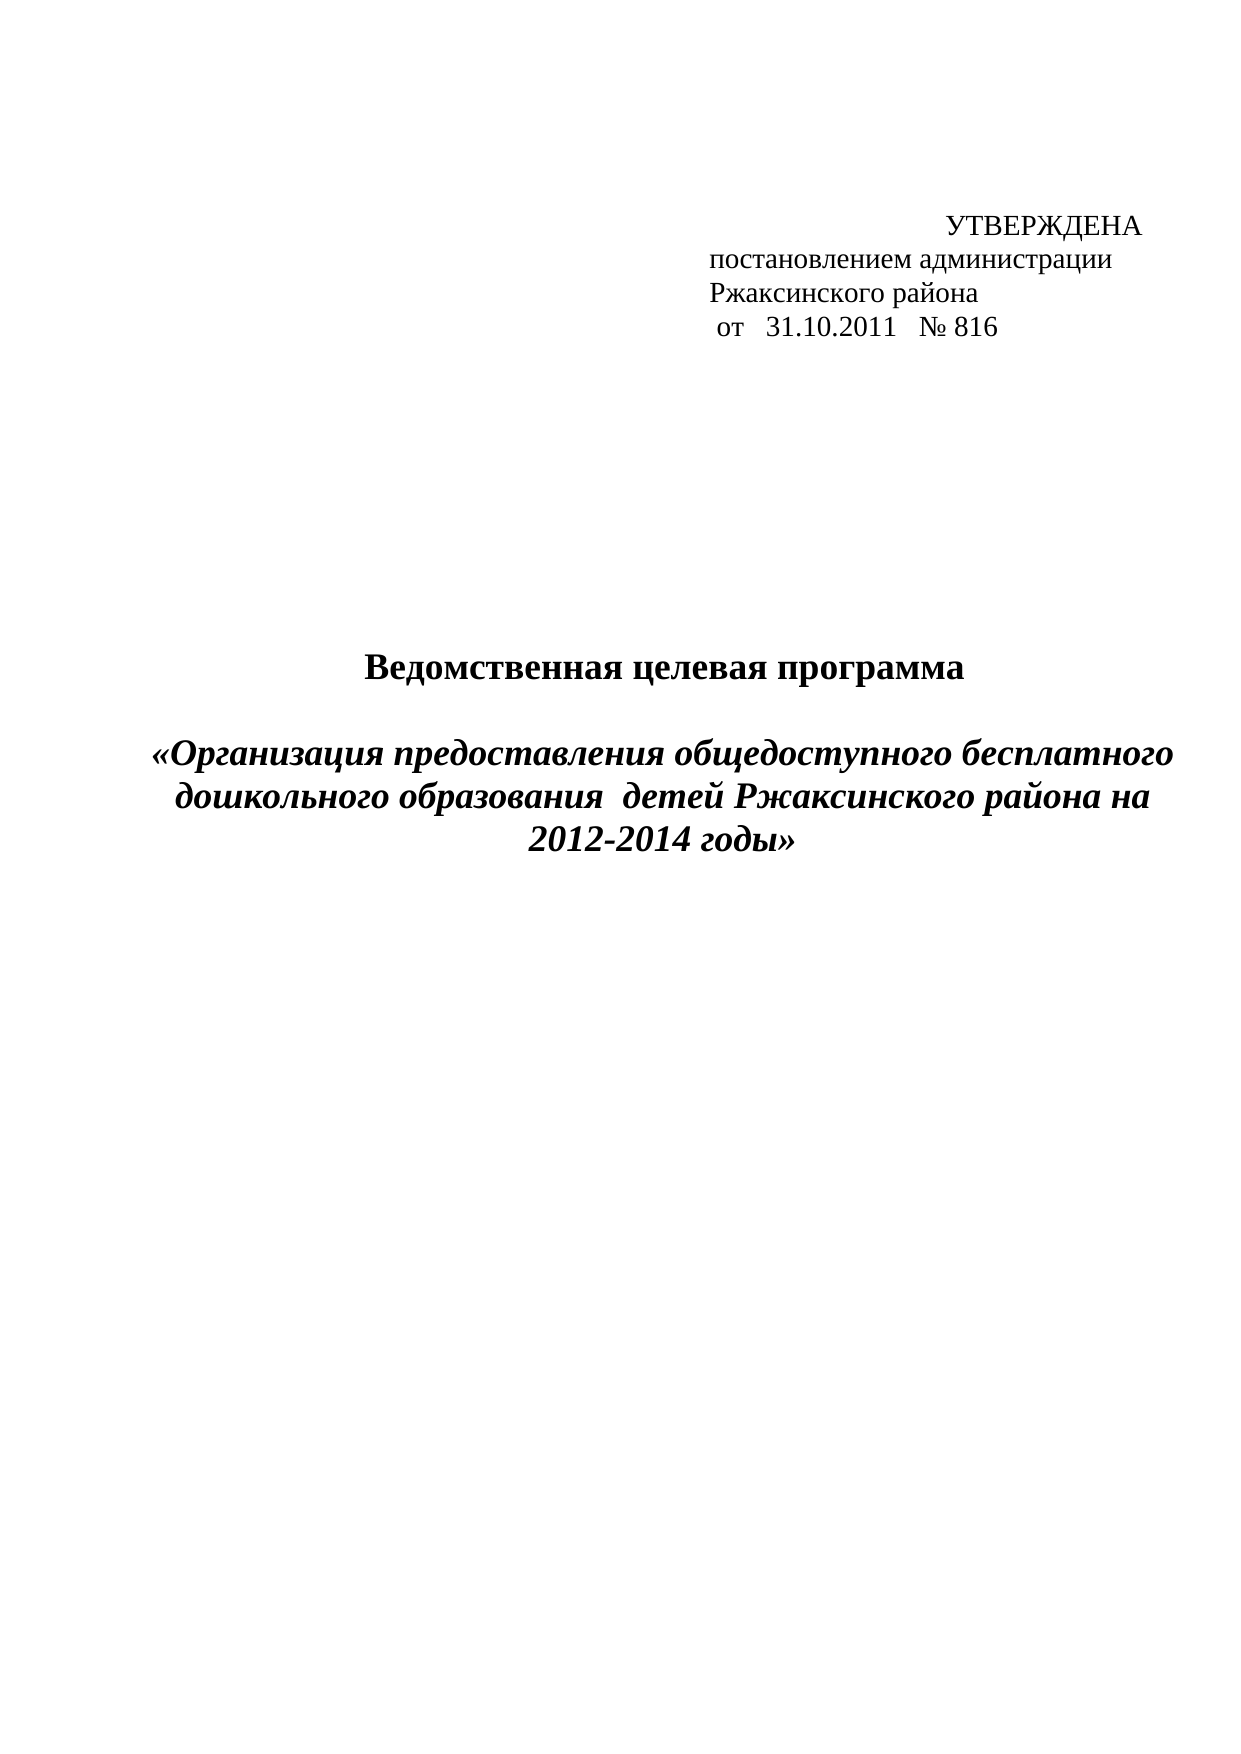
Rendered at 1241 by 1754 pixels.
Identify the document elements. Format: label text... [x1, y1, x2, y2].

text от 31.10.2011 № 816 [148, 309, 1181, 342]
text «Организация предоставления общедоступного бесплатного дошкольного образования детей Ржаксинского района на 2012-2014 годы» [148, 730, 1181, 860]
text Ржаксинского района [148, 275, 1181, 309]
text постановлением администрации [148, 242, 1181, 275]
text УТВЕРЖДЕНА [148, 208, 1181, 242]
text Ведомственная целевая программа [148, 644, 1181, 687]
